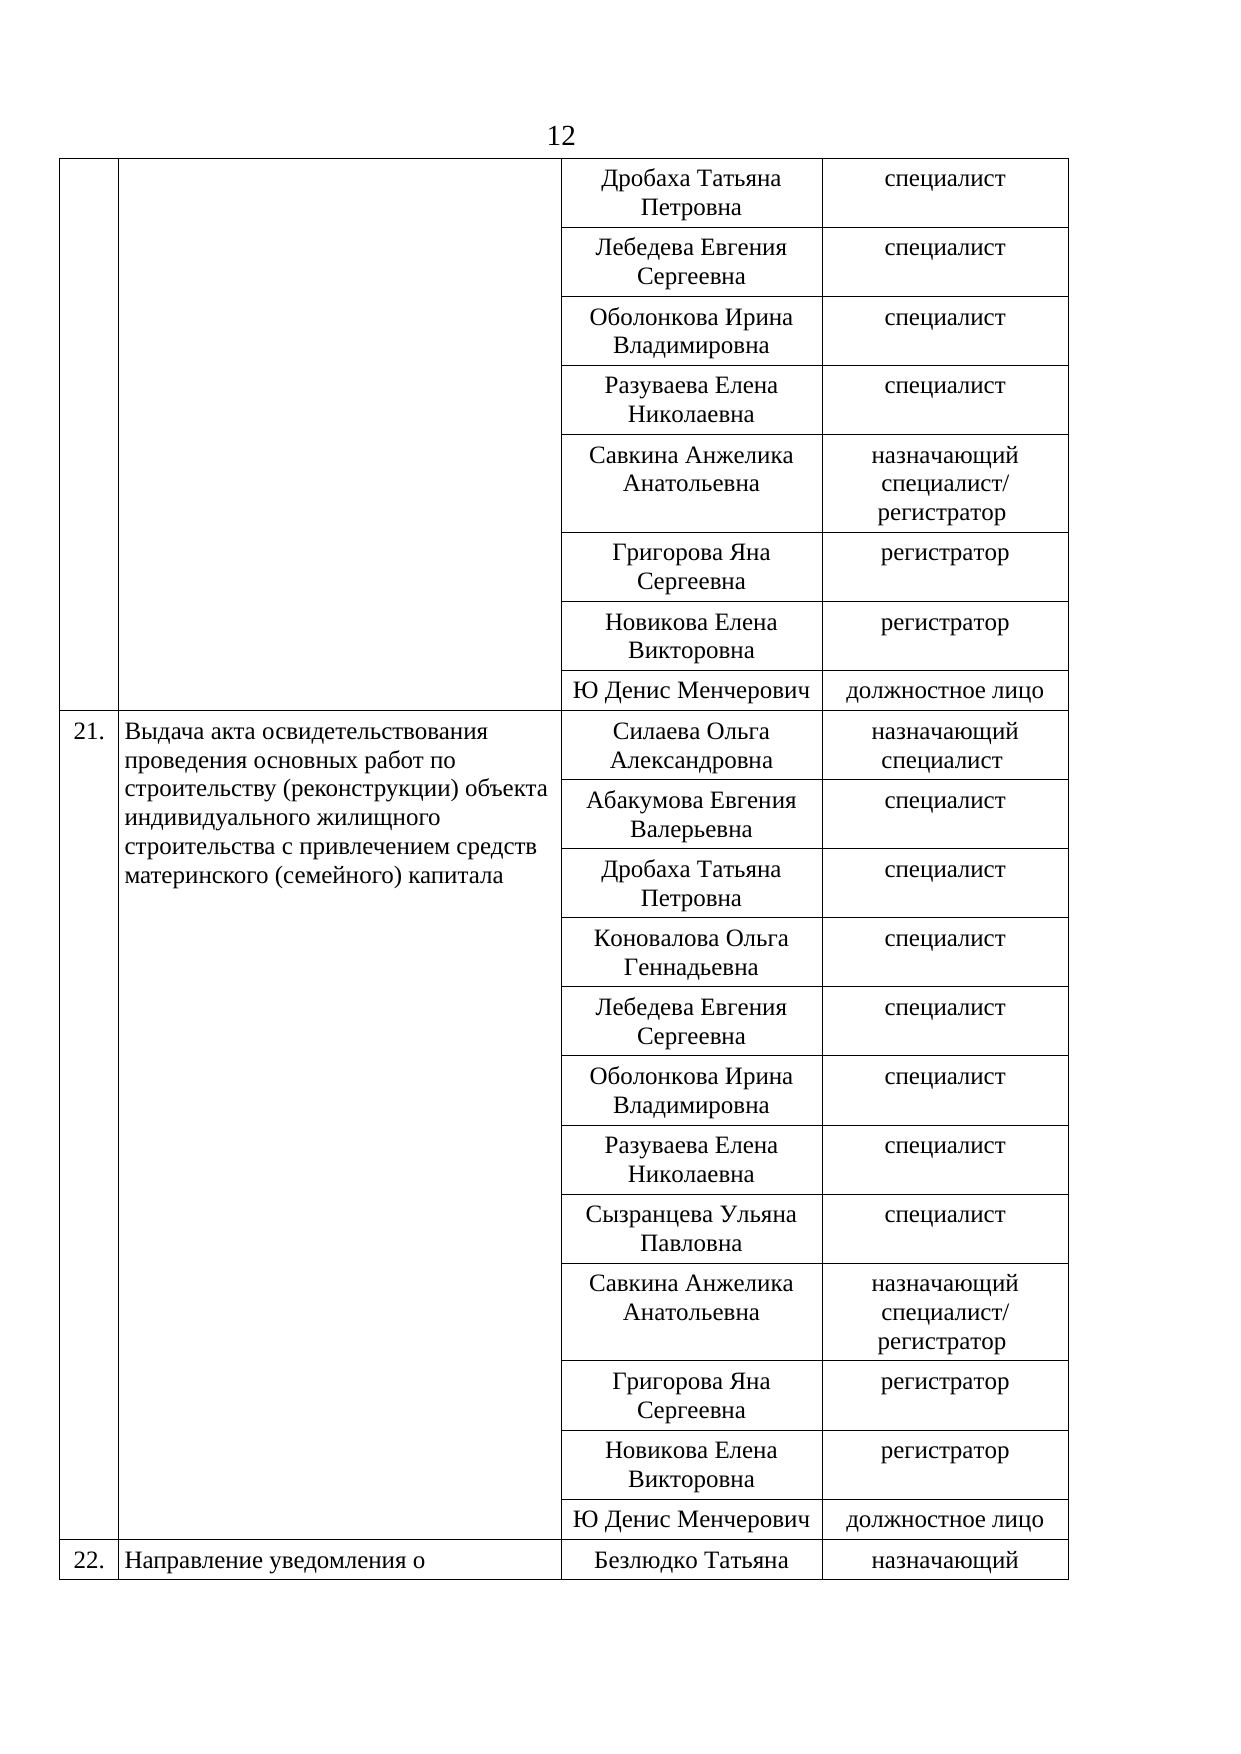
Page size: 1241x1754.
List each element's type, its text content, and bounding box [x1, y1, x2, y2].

table_cell специалист [823, 228, 1068, 296]
table_cell Ю Денис Менчерович [562, 671, 822, 710]
table_cell Савкина Анжелика Анатольевна [562, 1264, 822, 1360]
table_cell Выдача акта освидетельствования проведения основных работ по строительству (реконструкции) объекта индивидуального жилищного строительства с привлечением средств материнского (семейного) капитала [119, 711, 561, 1539]
table_cell должностное лицо [823, 1500, 1068, 1539]
table_cell специалист [823, 918, 1068, 986]
table_cell Силаева Ольга Александровна [562, 711, 822, 779]
table_cell должностное лицо [823, 671, 1068, 710]
table_cell специалист [823, 987, 1068, 1055]
table_cell Абакумова Евгения Валерьевна [562, 780, 822, 848]
table_cell специалист [823, 1195, 1068, 1263]
table_cell Григорова Яна Сергеевна [562, 1361, 822, 1429]
table_cell специалист [823, 780, 1068, 848]
table_cell назначающий специалист/ регистратор [823, 1264, 1068, 1360]
table_cell Лебедева Евгения Сергеевна [562, 987, 822, 1055]
table_cell Ю Денис Менчерович [562, 1500, 822, 1539]
table_cell назначающий специалист/ регистратор [823, 435, 1068, 532]
table_cell Новикова Елена Викторовна [562, 1431, 822, 1498]
table_cell регистратор [823, 533, 1068, 601]
table_cell Новикова Елена Викторовна [562, 602, 822, 670]
table_cell Сызранцева Ульяна Павловна [562, 1195, 822, 1263]
table_cell специалист [823, 159, 1068, 227]
table_cell Дробаха Татьяна Петровна [562, 159, 822, 227]
table_cell специалист [823, 297, 1068, 365]
table_cell регистратор [823, 1431, 1068, 1498]
table_cell Коновалова Ольга Геннадьевна [562, 918, 822, 986]
table_cell назначающий [823, 1540, 1068, 1579]
table_cell Дробаха Татьяна Петровна [562, 849, 822, 917]
table_cell Григорова Яна Сергеевна [562, 533, 822, 601]
table_cell Направление уведомления о [119, 1540, 561, 1579]
table_cell Разуваева Елена Николаевна [562, 1126, 822, 1193]
table_cell специалист [823, 1056, 1068, 1124]
table_cell Разуваева Елена Николаевна [562, 366, 822, 434]
table_cell назначающий специалист [823, 711, 1068, 779]
table_cell Безлюдко Татьяна [562, 1540, 822, 1579]
table_cell 21. [60, 711, 118, 1539]
table_cell специалист [823, 849, 1068, 917]
table_cell регистратор [823, 1361, 1068, 1429]
table_cell Савкина Анжелика Анатольевна [562, 435, 822, 532]
table_cell специалист [823, 1126, 1068, 1193]
table_cell Оболонкова Ирина Владимировна [562, 297, 822, 365]
table_cell Оболонкова Ирина Владимировна [562, 1056, 822, 1124]
table_cell специалист [823, 366, 1068, 434]
table_cell Лебедева Евгения Сергеевна [562, 228, 822, 296]
table_cell регистратор [823, 602, 1068, 670]
table_cell 22. [60, 1540, 118, 1579]
